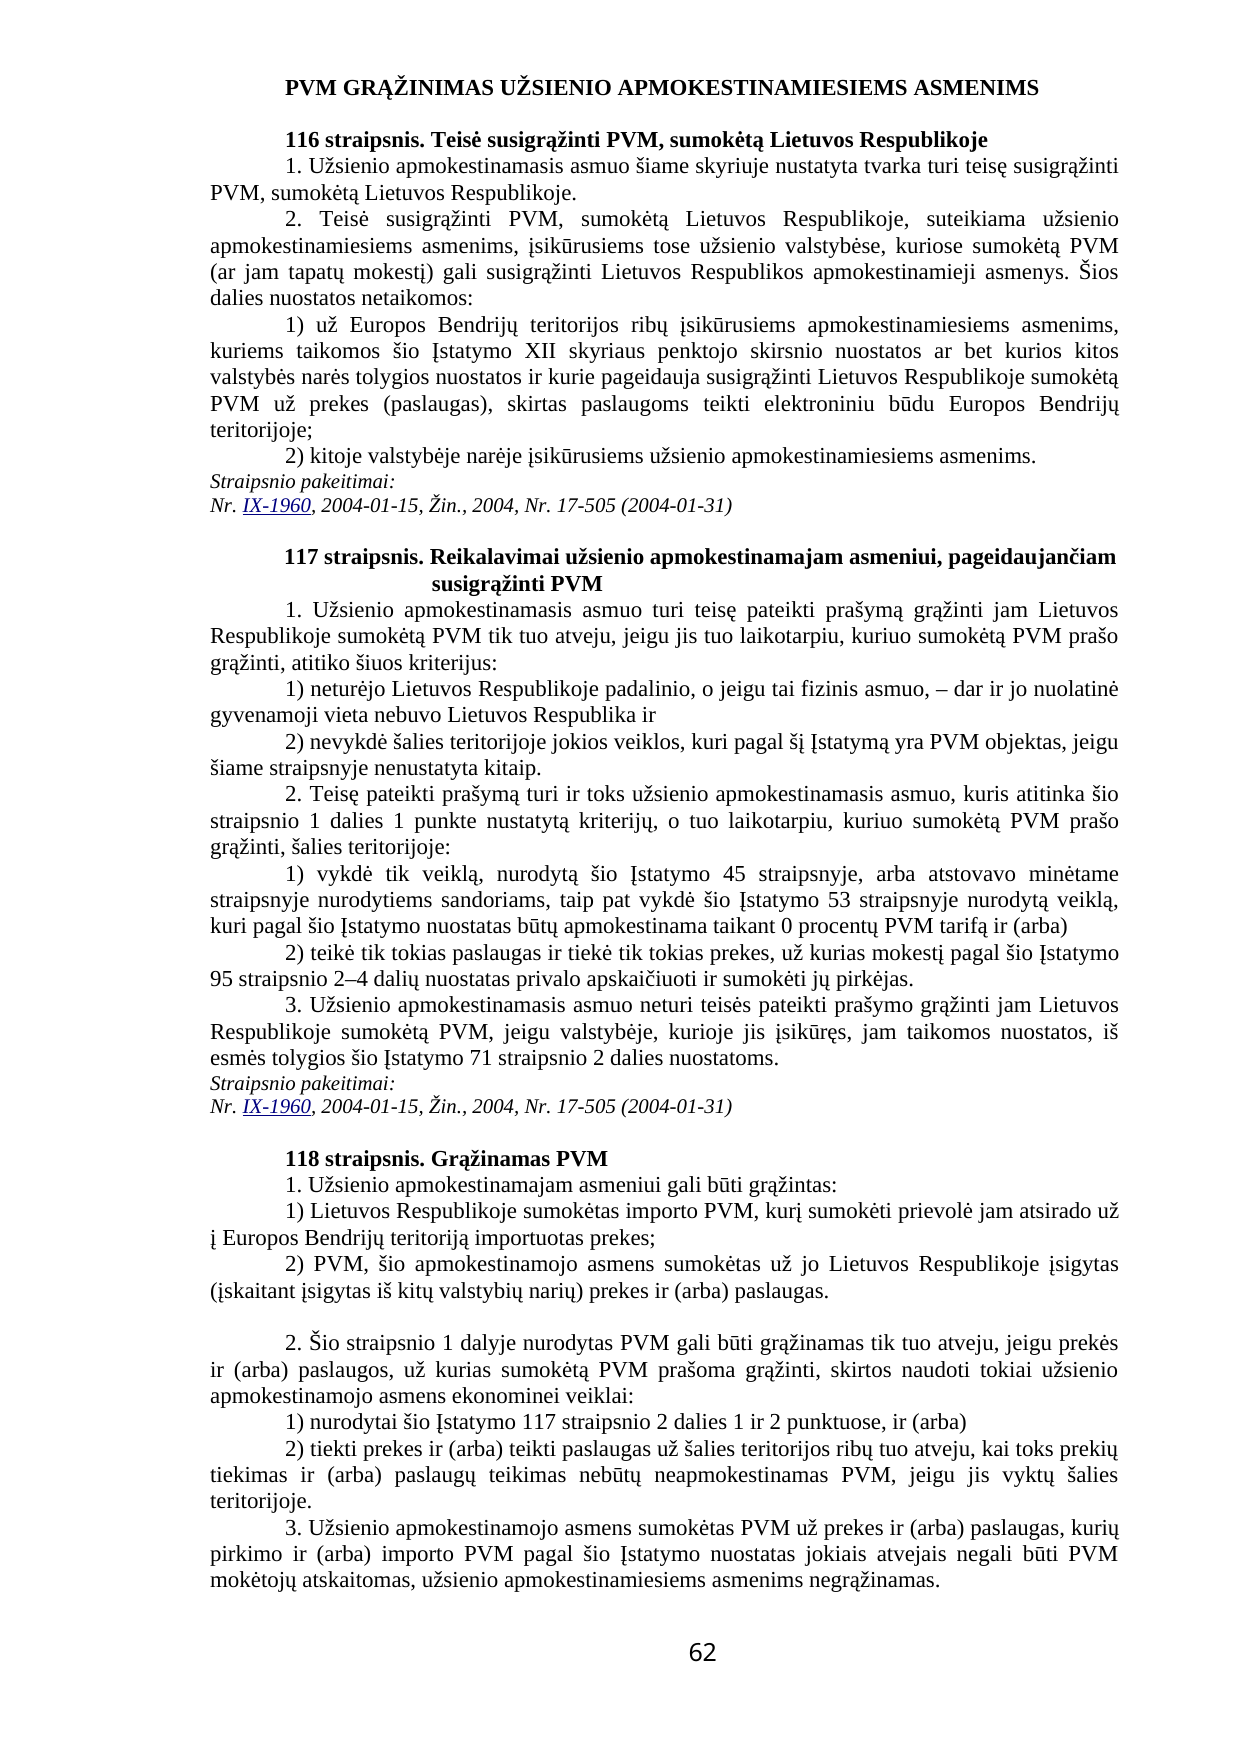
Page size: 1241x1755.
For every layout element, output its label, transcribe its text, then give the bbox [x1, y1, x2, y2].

text PVM GRĄŽINIMAS UŽSIENIO APMOKESTINAMIESIEMS ASMENIMS [210, 73, 1120, 100]
text 2) nevykdė šalies teritorijoje jokios veiklos, kuri pagal šį Įstatymą yra PVM objektas, jeigu šiame straipsnyje nenustatyta kitaip. [210, 728, 1120, 781]
text 1) nurodytai šio Įstatymo 117 straipsnio 2 dalies 1 ir 2 punktuose, ir (arba) [210, 1408, 1120, 1435]
text 2) tiekti prekes ir (arba) teikti paslaugas už šalies teritorijos ribų tuo atveju, kai toks prekių tiekimas ir (arba) paslaugų teikimas nebūtų neapmokestinamas PVM, jeigu jis vyktų šalies teritorijoje. [210, 1435, 1120, 1514]
text 1) vykdė tik veiklą, nurodytą šio Įstatymo 45 straipsnyje, arba atstovavo minėtame straipsnyje nurodytiems sandoriams, taip pat vykdė šio Įstatymo 53 straipsnyje nurodytą veiklą, kuri pagal šio Įstatymo nuostatas būtų apmokestinama taikant 0 procentų PVM tarifą ir (arba) [210, 859, 1120, 939]
text 1. Užsienio apmokestinamasis asmuo turi teisę pateikti prašymą grąžinti jam Lietuvos Respublikoje sumokėtą PVM tik tuo atveju, jeigu jis tuo laikotarpiu, kuriuo sumokėtą PVM prašo grąžinti, atitiko šiuos kriterijus: [210, 596, 1120, 675]
text Straipsnio pakeitimai: [210, 469, 1120, 493]
text Straipsnio pakeitimai: [210, 1070, 1120, 1094]
text 2) kitoje valstybėje narėje įsikūrusiems užsienio apmokestinamiesiems asmenims. [210, 442, 1120, 469]
text 2. Teisė susigrąžinti PVM, sumokėtą Lietuvos Respublikoje, suteikiama užsienio apmokestinamiesiems asmenims, įsikūrusiems tose užsienio valstybėse, kuriose sumokėtą PVM (ar jam tapatų mokestį) gali susigrąžinti Lietuvos Respublikos apmokestinamieji asmenys. Šios dalies nuostatos netaikomos: [210, 205, 1120, 311]
text 2. Šio straipsnio 1 dalyje nurodytas PVM gali būti grąžinamas tik tuo atveju, jeigu prekės ir (arba) paslaugos, už kurias sumokėtą PVM prašoma grąžinti, skirtos naudoti tokiai užsienio apmokestinamojo asmens ekonominei veiklai: [210, 1329, 1120, 1408]
text 1) neturėjo Lietuvos Respublikoje padalinio, o jeigu tai fizinis asmuo, – dar ir jo nuolatinė gyvenamoji vieta nebuvo Lietuvos Respublika ir [210, 675, 1120, 728]
text 2) teikė tik tokias paslaugas ir tiekė tik tokias prekes, už kurias mokestį pagal šio Įstatymo 95 straipsnio 2–4 dalių nuostatas privalo apskaičiuoti ir sumokėti jų pirkėjas. [210, 939, 1120, 991]
text 2. Teisę pateikti prašymą turi ir toks užsienio apmokestinamasis asmuo, kuris atitinka šio straipsnio 1 dalies 1 punkte nustatytą kriterijų, o tuo laikotarpiu, kuriuo sumokėtą PVM prašo grąžinti, šalies teritorijoje: [210, 781, 1120, 859]
text 2) PVM, šio apmokestinamojo asmens sumokėtas už jo Lietuvos Respublikoje įsigytas (įskaitant įsigytas iš kitų valstybių narių) prekes ir (arba) paslaugas. [210, 1250, 1120, 1303]
text 116 straipsnis. Teisė susigrąžinti PVM, sumokėtą Lietuvos Respublikoje [210, 126, 1120, 153]
text 118 straipsnis. Grąžinamas PVM [210, 1145, 1120, 1171]
text 3. Užsienio apmokestinamasis asmuo neturi teisės pateikti prašymo grąžinti jam Lietuvos Respublikoje sumokėtą PVM, jeigu valstybėje, kurioje jis įsikūręs, jam taikomos nuostatos, iš esmės tolygios šio Įstatymo 71 straipsnio 2 dalies nuostatoms. [210, 991, 1120, 1070]
text 1. Užsienio apmokestinamajam asmeniui gali būti grąžintas: [210, 1171, 1120, 1198]
text 1. Užsienio apmokestinamasis asmuo šiame skyriuje nustatyta tvarka turi teisę susigrąžinti PVM, sumokėtą Lietuvos Respublikoje. [210, 153, 1120, 205]
text Nr. IX-1960, 2004-01-15, Žin., 2004, Nr. 17-505 (2004-01-31) [210, 493, 1120, 517]
text 117 straipsnis. Reikalavimai užsienio apmokestinamajam asmeniui, pageidaujančiam [210, 543, 1120, 570]
text Nr. IX-1960, 2004-01-15, Žin., 2004, Nr. 17-505 (2004-01-31) [210, 1094, 1120, 1118]
text 3. Užsienio apmokestinamojo asmens sumokėtas PVM už prekes ir (arba) paslaugas, kurių pirkimo ir (arba) importo PVM pagal šio Įstatymo nuostatas jokiais atvejais negali būti PVM mokėtojų atskaitomas, užsienio apmokestinamiesiems asmenims negrąžinamas. [210, 1514, 1120, 1593]
text 1) Lietuvos Respublikoje sumokėtas importo PVM, kurį sumokėti prievolė jam atsirado už į Europos Bendrijų teritoriją importuotas prekes; [210, 1198, 1120, 1250]
text 1) už Europos Bendrijų teritorijos ribų įsikūrusiems apmokestinamiesiems asmenims, kuriems taikomos šio Įstatymo XII skyriaus penktojo skirsnio nuostatos ar bet kurios kitos valstybės narės tolygios nuostatos ir kurie pageidauja susigrąžinti Lietuvos Respublikoje sumokėtą PVM už prekes (paslaugas), skirtas paslaugoms teikti elektroniniu būdu Europos Bendrijų teritorijoje; [210, 311, 1120, 442]
text susigrąžinti PVM [210, 570, 1120, 596]
